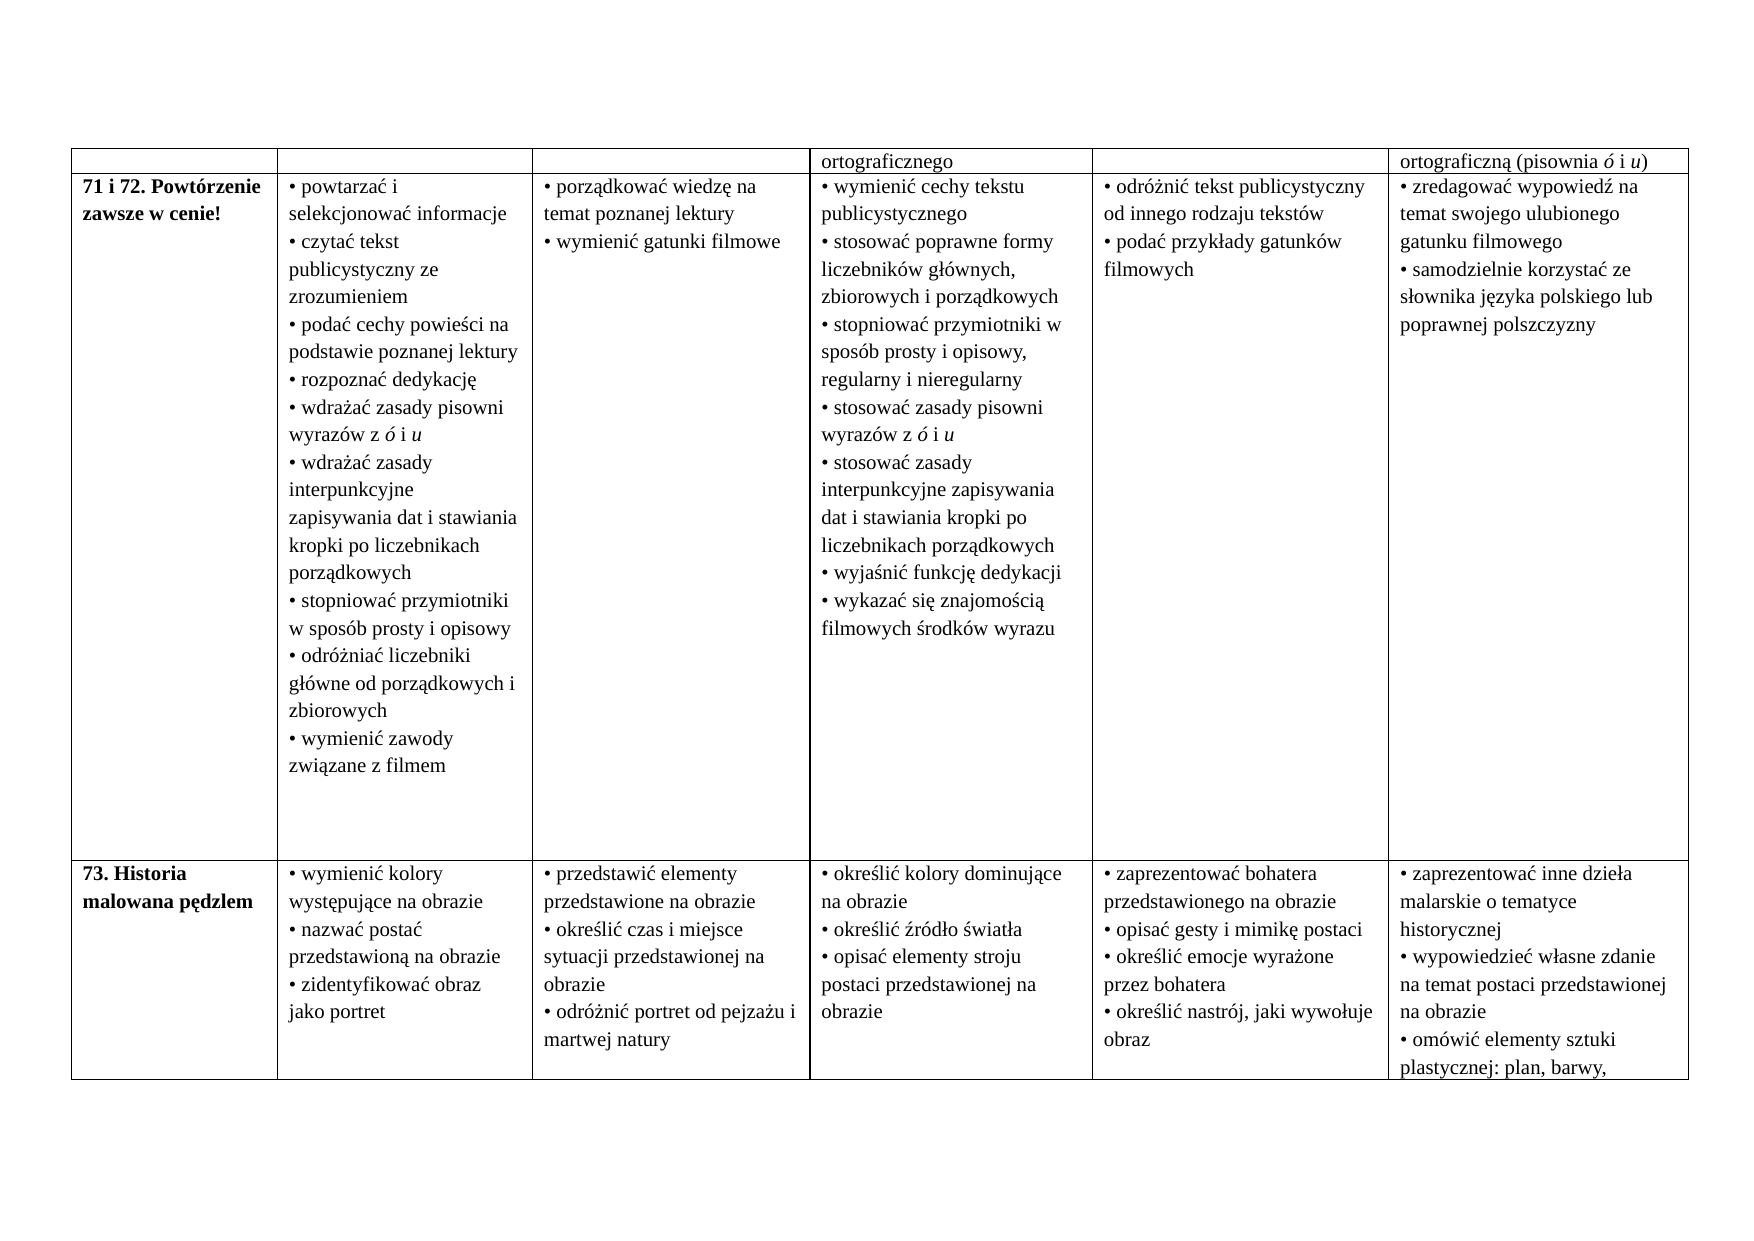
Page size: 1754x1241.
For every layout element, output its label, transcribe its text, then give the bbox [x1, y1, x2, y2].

table_cell • zaprezentować inne dzieła malarskie o tematyce historycznej • wypowiedzieć własne zdanie na temat postaci przedstawionej na obrazie • omówić elementy sztuki plastycznej: plan, barwy, [1389, 861, 1688, 1079]
table_cell • wymienić kolory występujące na obrazie • nazwać postać przedstawioną na obrazie • zidentyfikować obraz jako portret [278, 861, 532, 1079]
table_cell [278, 149, 532, 173]
table_cell ortograficznego [811, 149, 1092, 173]
table_cell • wymienić cechy tekstu publicystycznego • stosować poprawne formy liczebników głównych, zbiorowych i porządkowych • stopniować przymiotniki w sposób prosty i opisowy, regularny i nieregularny • stosować zasady pisowni wyrazów z ó i u • stosować zasady interpunkcyjne zapisywania dat i stawiania kropki po liczebnikach porządkowych • wyjaśnić funkcję dedykacji • wykazać się znajomością filmowych środków wyrazu [811, 174, 1092, 860]
table_cell • zredagować wypowiedź na temat swojego ulubionego gatunku filmowego • samodzielnie korzystać ze słownika języka polskiego lub poprawnej polszczyzny [1389, 174, 1688, 860]
table_cell 71 i 72. Powtórzenie zawsze w cenie! [72, 174, 277, 860]
table_cell • porządkować wiedzę na temat poznanej lektury • wymienić gatunki filmowe [533, 174, 809, 860]
table_cell 73. Historia malowana pędzlem [72, 861, 277, 1079]
table_cell [533, 149, 809, 173]
table_cell • powtarzać i selekcjonować informacje • czytać tekst publicystyczny ze zrozumieniem • podać cechy powieści na podstawie poznanej lektury • rozpoznać dedykację • wdrażać zasady pisowni wyrazów z ó i u • wdrażać zasady interpunkcyjne zapisywania dat i stawiania kropki po liczebnikach porządkowych • stopniować przymiotniki w sposób prosty i opisowy • odróżniać liczebniki główne od porządkowych i zbiorowych • wymienić zawody związane z filmem [278, 174, 532, 860]
table_cell ortograficzną (pisownia ó i u) [1389, 149, 1688, 173]
table_cell [72, 149, 277, 173]
table_cell • przedstawić elementy przedstawione na obrazie • określić czas i miejsce sytuacji przedstawionej na obrazie • odróżnić portret od pejzażu i martwej natury [533, 861, 809, 1079]
table_cell • odróżnić tekst publicystyczny od innego rodzaju tekstów • podać przykłady gatunków filmowych [1093, 174, 1388, 860]
table_cell • określić kolory dominujące na obrazie • określić źródło światła • opisać elementy stroju postaci przedstawionej na obrazie [811, 861, 1092, 1079]
table_cell [1093, 149, 1388, 173]
table_cell • zaprezentować bohatera przedstawionego na obrazie • opisać gesty i mimikę postaci • określić emocje wyrażone przez bohatera • określić nastrój, jaki wywołuje obraz [1093, 861, 1388, 1079]
